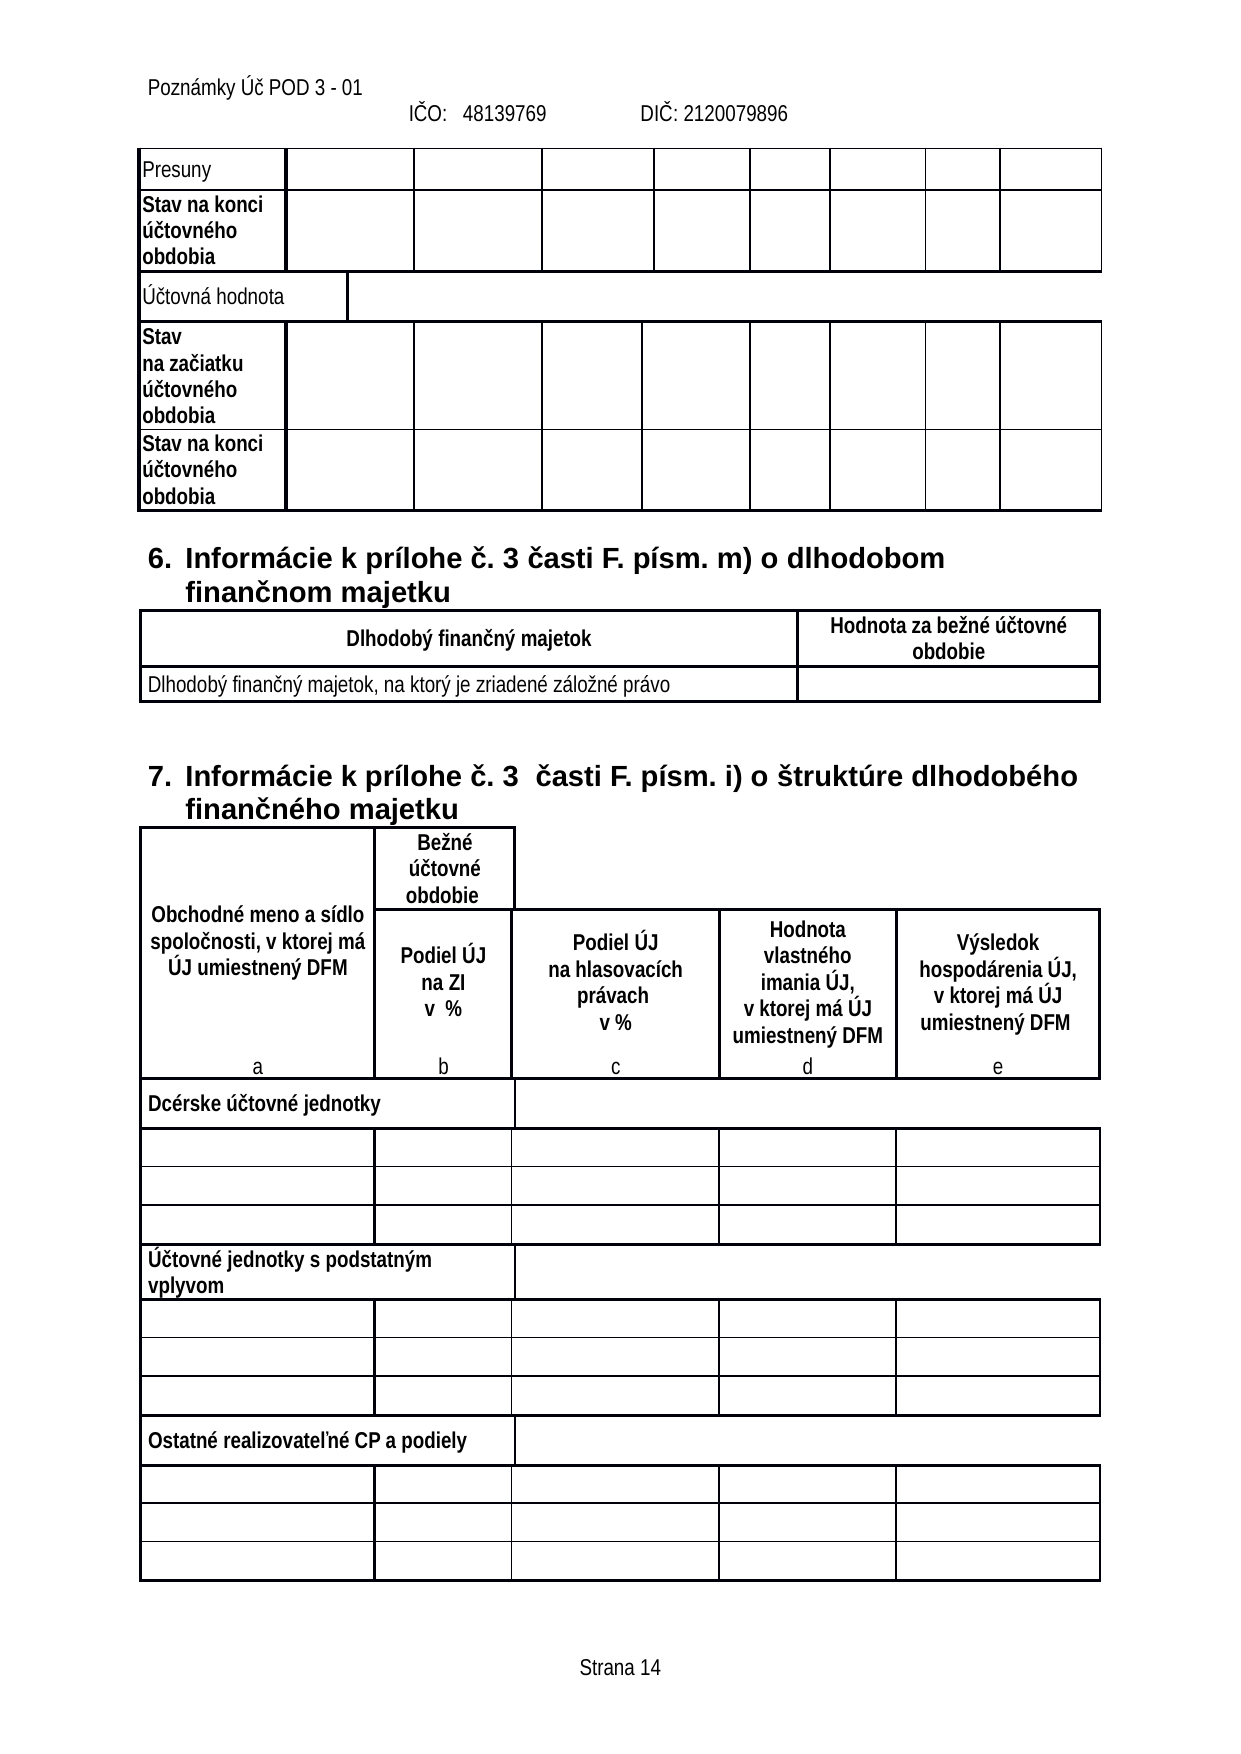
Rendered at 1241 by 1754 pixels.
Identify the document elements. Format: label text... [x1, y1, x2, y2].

table_cell Presuny [141, 149, 284, 189]
table_cell [751, 430, 829, 509]
table_cell Stav na konci účtovného obdobia [141, 191, 284, 270]
table_cell Podiel ÚJ na ZI v % [376, 911, 510, 1053]
table_cell [376, 1467, 511, 1502]
table_cell Stav na začiatku účtovného obdobia [141, 323, 284, 428]
table_cell [720, 1467, 895, 1502]
table_cell [376, 1338, 511, 1375]
table_cell Stav na konci účtovného obdobia [141, 430, 284, 509]
table_cell [415, 149, 541, 189]
table_cell [1001, 323, 1101, 428]
table_cell [512, 1467, 718, 1502]
table_cell [512, 1504, 718, 1541]
table_cell [643, 323, 749, 428]
table_cell [720, 1377, 895, 1413]
table_cell c [513, 1053, 718, 1077]
table_cell [543, 191, 653, 270]
table_header Dlhodobý finančný majetok [142, 612, 796, 664]
table_cell [831, 149, 925, 189]
table_cell [142, 1504, 373, 1541]
table_cell [720, 1504, 895, 1541]
table_cell [926, 430, 999, 509]
table_cell [415, 191, 541, 270]
table_cell [512, 1301, 718, 1337]
table_cell [897, 1542, 1099, 1579]
table_cell [643, 430, 749, 509]
table_cell [751, 191, 829, 270]
table_header Obchodné meno a sídlo spoločnosti, v ktorej má ÚJ umiestnený DFM [142, 829, 373, 1053]
table_cell [720, 1338, 895, 1375]
table_cell [376, 1206, 511, 1242]
table_cell [897, 1130, 1099, 1166]
table_cell [831, 323, 925, 428]
table_cell [512, 1377, 718, 1413]
table_cell [142, 1206, 373, 1242]
table_cell [655, 191, 749, 270]
table_cell Výsledok hospodárenia ÚJ, v ktorej má ÚJ umiestnený DFM [898, 911, 1098, 1053]
table_cell [543, 430, 641, 509]
table_cell a [142, 1053, 373, 1077]
table_cell [512, 1206, 718, 1242]
table_cell [415, 430, 541, 509]
table_header Bežné účtovné obdobie [376, 829, 513, 908]
table_cell e [898, 1053, 1098, 1077]
table_cell [376, 1504, 511, 1541]
table_cell [897, 1504, 1099, 1541]
table_cell [720, 1301, 895, 1337]
table_cell [897, 1167, 1099, 1204]
table_cell [897, 1338, 1099, 1375]
table_cell [512, 1542, 718, 1579]
table_cell Ostatné realizovateľné CP a podiely [142, 1417, 514, 1464]
table_cell [897, 1467, 1099, 1502]
table_cell [288, 149, 413, 189]
table_cell [720, 1130, 895, 1166]
table_cell Účtovné jednotky s podstatným vplyvom [142, 1246, 514, 1298]
table_cell [512, 1338, 718, 1375]
table_cell [926, 149, 999, 189]
table_cell [142, 1167, 373, 1204]
title Informácie k prílohe č. 3 časti F. písm. i) o štruktúre dlhodobého finančného majetku [148, 759, 1092, 826]
table_header Hodnota za bežné účtovné obdobie [799, 612, 1098, 664]
table_cell [142, 1301, 373, 1337]
table_cell Účtovná hodnota [141, 273, 346, 320]
table_cell Hodnota vlastného imania ÚJ, v ktorej má ÚJ umiestnený DFM [721, 911, 895, 1053]
table_cell Dlhodobý finančný majetok, na ktorý je zriadené záložné právo [142, 668, 796, 700]
table_cell d [721, 1053, 895, 1077]
table_cell [376, 1130, 511, 1166]
table_cell Dcérske účtovné jednotky [142, 1080, 514, 1127]
table_cell [831, 430, 925, 509]
table_cell [751, 323, 829, 428]
table_cell [926, 323, 999, 428]
table_cell [655, 149, 749, 189]
table_cell [142, 1338, 373, 1375]
table_cell [288, 191, 413, 270]
table_cell [415, 323, 541, 428]
table_cell [1001, 149, 1101, 189]
table_cell [831, 191, 925, 270]
table_cell Podiel ÚJ na hlasovacích právach v % [513, 911, 718, 1053]
table_cell [720, 1542, 895, 1579]
table_cell [376, 1542, 511, 1579]
table_cell [288, 323, 413, 428]
table_cell [1001, 430, 1101, 509]
table_cell [720, 1206, 895, 1242]
table_cell [142, 1377, 373, 1413]
title Informácie k prílohe č. 3 časti F. písm. m) o dlhodobom finančnom majetku [148, 542, 1092, 609]
table_cell [1001, 191, 1101, 270]
table_cell [799, 668, 1098, 700]
table_cell [142, 1130, 373, 1166]
table_cell [720, 1167, 895, 1204]
table_cell [543, 149, 653, 189]
table_cell b [376, 1053, 510, 1077]
table_cell [376, 1377, 511, 1413]
table_cell [751, 149, 829, 189]
table_cell [897, 1301, 1099, 1337]
table_cell [926, 191, 999, 270]
table_cell [376, 1301, 511, 1337]
table_cell [897, 1206, 1099, 1242]
table_cell [142, 1467, 373, 1502]
table_cell [142, 1542, 373, 1579]
table_cell [897, 1377, 1099, 1413]
table_cell [512, 1130, 718, 1166]
table_cell [512, 1167, 718, 1204]
table_cell [543, 323, 641, 428]
table_cell [376, 1167, 511, 1204]
table_cell [288, 430, 413, 509]
